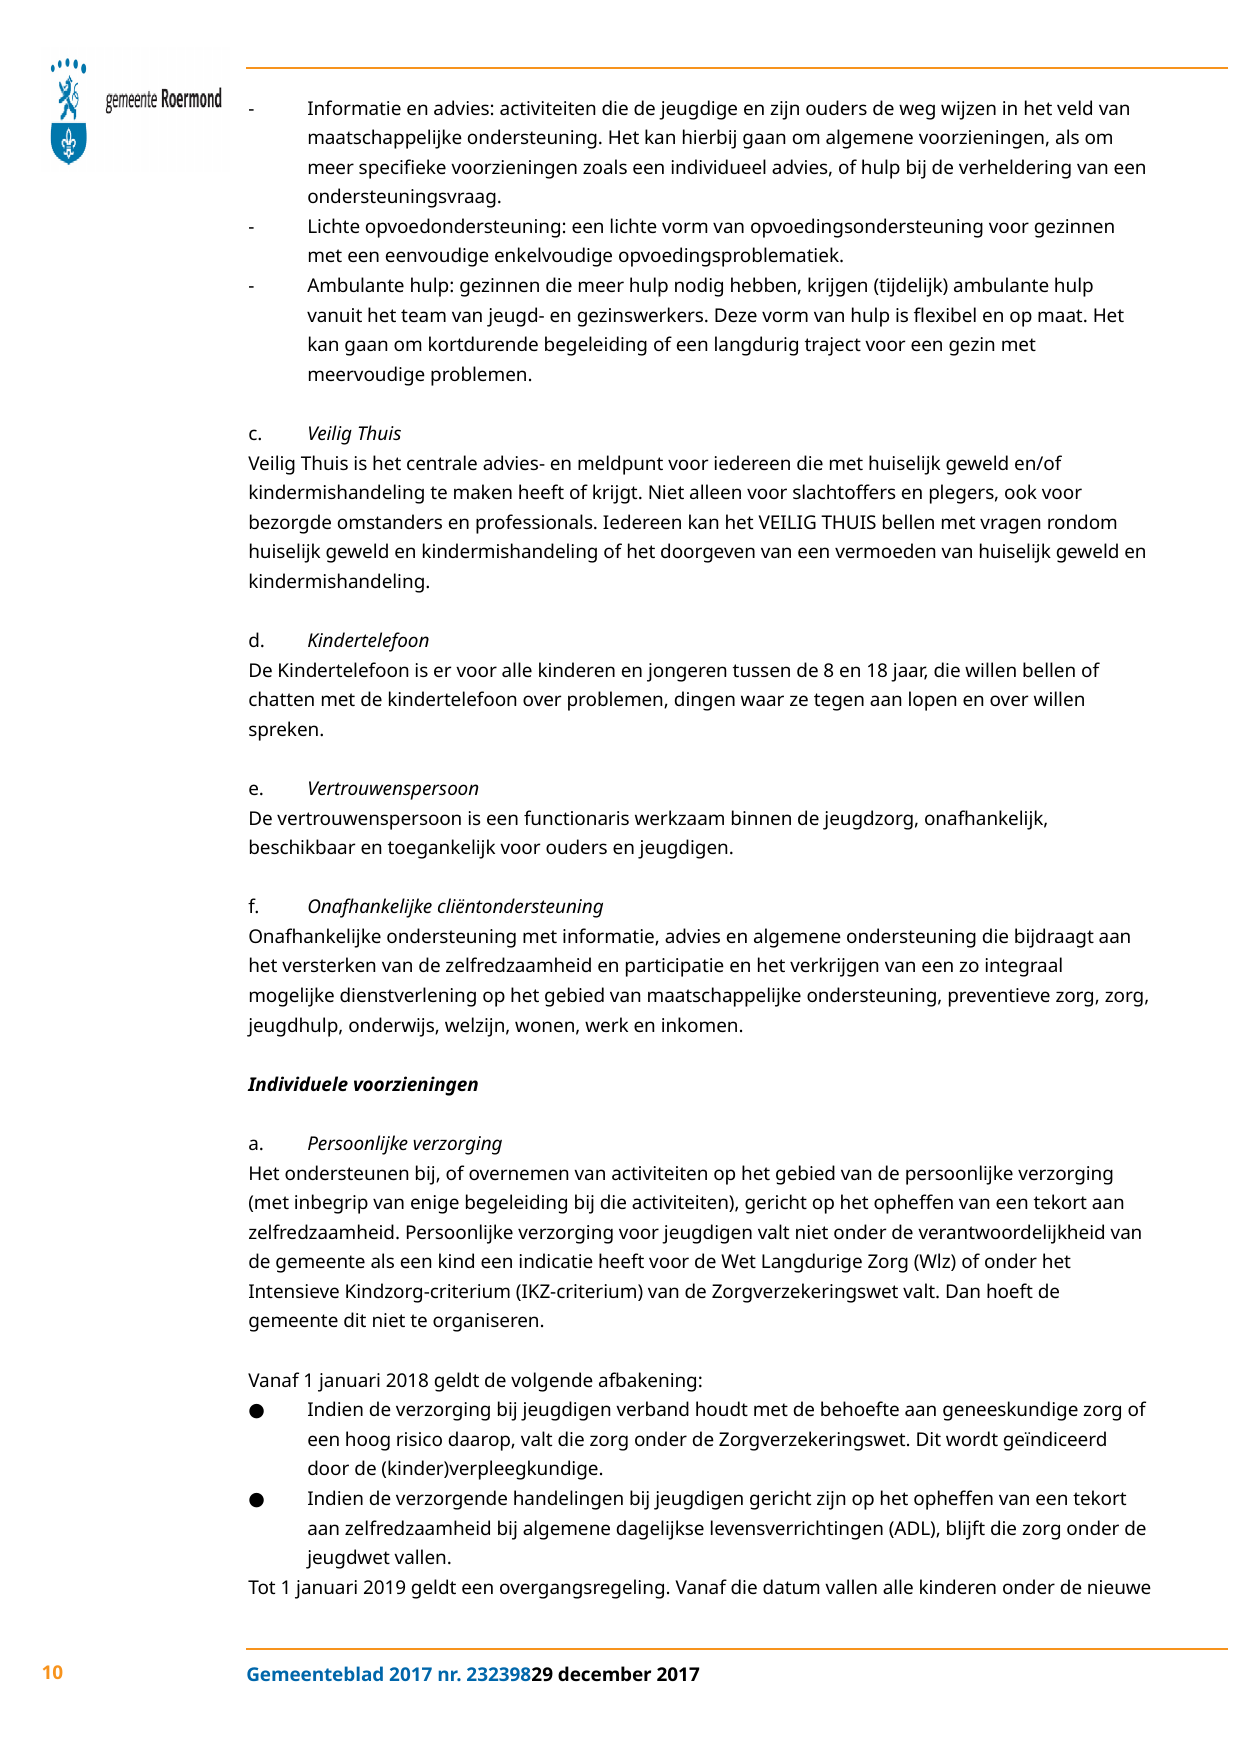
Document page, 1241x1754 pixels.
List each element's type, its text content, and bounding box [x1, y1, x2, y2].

list Persoonlijke verzorging [248, 1130, 1152, 1156]
list Lichte opvoedondersteuning: een lichte vorm van opvoedingsondersteuning voor gezinnen met een eenvoudige enkelvoudige opvoedingsproblematiek. [248, 213, 1152, 268]
list Informatie en advies: activiteiten die de jeugdige en zijn ouders de weg wijzen in het veld van maatschappelijke ondersteuning. Het kan hierbij gaan om algemene voorzieningen, als om meer specifieke voorzieningen zoals een individueel advies, of hulp bij de verheldering van een ondersteuningsvraag. [248, 95, 1152, 209]
text De Kindertelefoon is er voor alle kinderen en jongeren tussen de 8 en 18 jaar, die willen bellen of chatten met de kindertelefoon over problemen, dingen waar ze tegen aan lopen en over willen spreken. [248, 657, 1152, 742]
text Het ondersteunen bij, of overnemen van activiteiten op het gebied van de persoonlijke verzorging (met inbegrip van enige begeleiding bij die activiteiten), gericht op het opheffen van een tekort aan zelfredzaamheid. Persoonlijke verzorging voor jeugdigen valt niet onder de verantwoordelijkheid van de gemeente als een kind een indicatie heeft voor de Wet Langdurige Zorg (Wlz) of onder het Intensieve Kindzorg-criterium (IKZ-criterium) van de Zorgverzekeringswet valt. Dan hoeft de gemeente dit niet te organiseren. [248, 1160, 1152, 1333]
picture [41, 47, 231, 172]
list Vertrouwenspersoon [248, 775, 1152, 801]
text Vanaf 1 januari 2018 geldt de volgende afbakening: [248, 1367, 1152, 1393]
list Veilig Thuis [248, 420, 1152, 446]
list Indien de verzorgende handelingen bij jeugdigen gericht zijn op het opheffen van een tekort aan zelfredzaamheid bij algemene dagelijkse levensverrichtingen (ADL), blijft die zorg onder de jeugdwet vallen. [248, 1485, 1152, 1570]
text De vertrouwenspersoon is een functionaris werkzaam binnen de jeugdzorg, onafhankelijk, beschikbaar en toegankelijk voor ouders en jeugdigen. [248, 805, 1152, 860]
text Veilig Thuis is het centrale advies- en meldpunt voor iedereen die met huiselijk geweld en/of kindermishandeling te maken heeft of krijgt. Niet alleen voor slachtoffers en plegers, ook voor bezorgde omstanders en professionals. Iedereen kan het VEILIG THUIS bellen met vragen rondom huiselijk geweld en kindermishandeling of het doorgeven van een vermoeden van huiselijk geweld en kindermishandeling. [248, 450, 1152, 594]
text Onafhankelijke ondersteuning met informatie, advies en algemene ondersteuning die bijdraagt aan het versterken van de zelfredzaamheid en participatie en het verkrijgen van een zo integraal mogelijke dienstverlening op het gebied van maatschappelijke ondersteuning, preventieve zorg, zorg, jeugdhulp, onderwijs, welzijn, wonen, werk en inkomen. [248, 923, 1152, 1038]
text Tot 1 januari 2019 geldt een overgangsregeling. Vanaf die datum vallen alle kinderen onder de nieuwe [248, 1574, 1152, 1600]
list Onafhankelijke cliëntondersteuning [248, 893, 1152, 919]
list Kindertelefoon [248, 627, 1152, 653]
list Ambulante hulp: gezinnen die meer hulp nodig hebben, krijgen (tijdelijk) ambulante hulp vanuit het team van jeugd- en gezinswerkers. Deze vorm van hulp is flexibel en op maat. Het kan gaan om kortdurende begeleiding of een langdurig traject voor een gezin met meervoudige problemen. [248, 272, 1152, 387]
list Indien de verzorging bij jeugdigen verband houdt met de behoefte aan geneeskundige zorg of een hoog risico daarop, valt die zorg onder de Zorgverzekeringswet. Dit wordt geïndiceerd door de (kinder)verpleegkundige. [248, 1396, 1152, 1481]
text Individuele voorzieningen [248, 1071, 1152, 1097]
